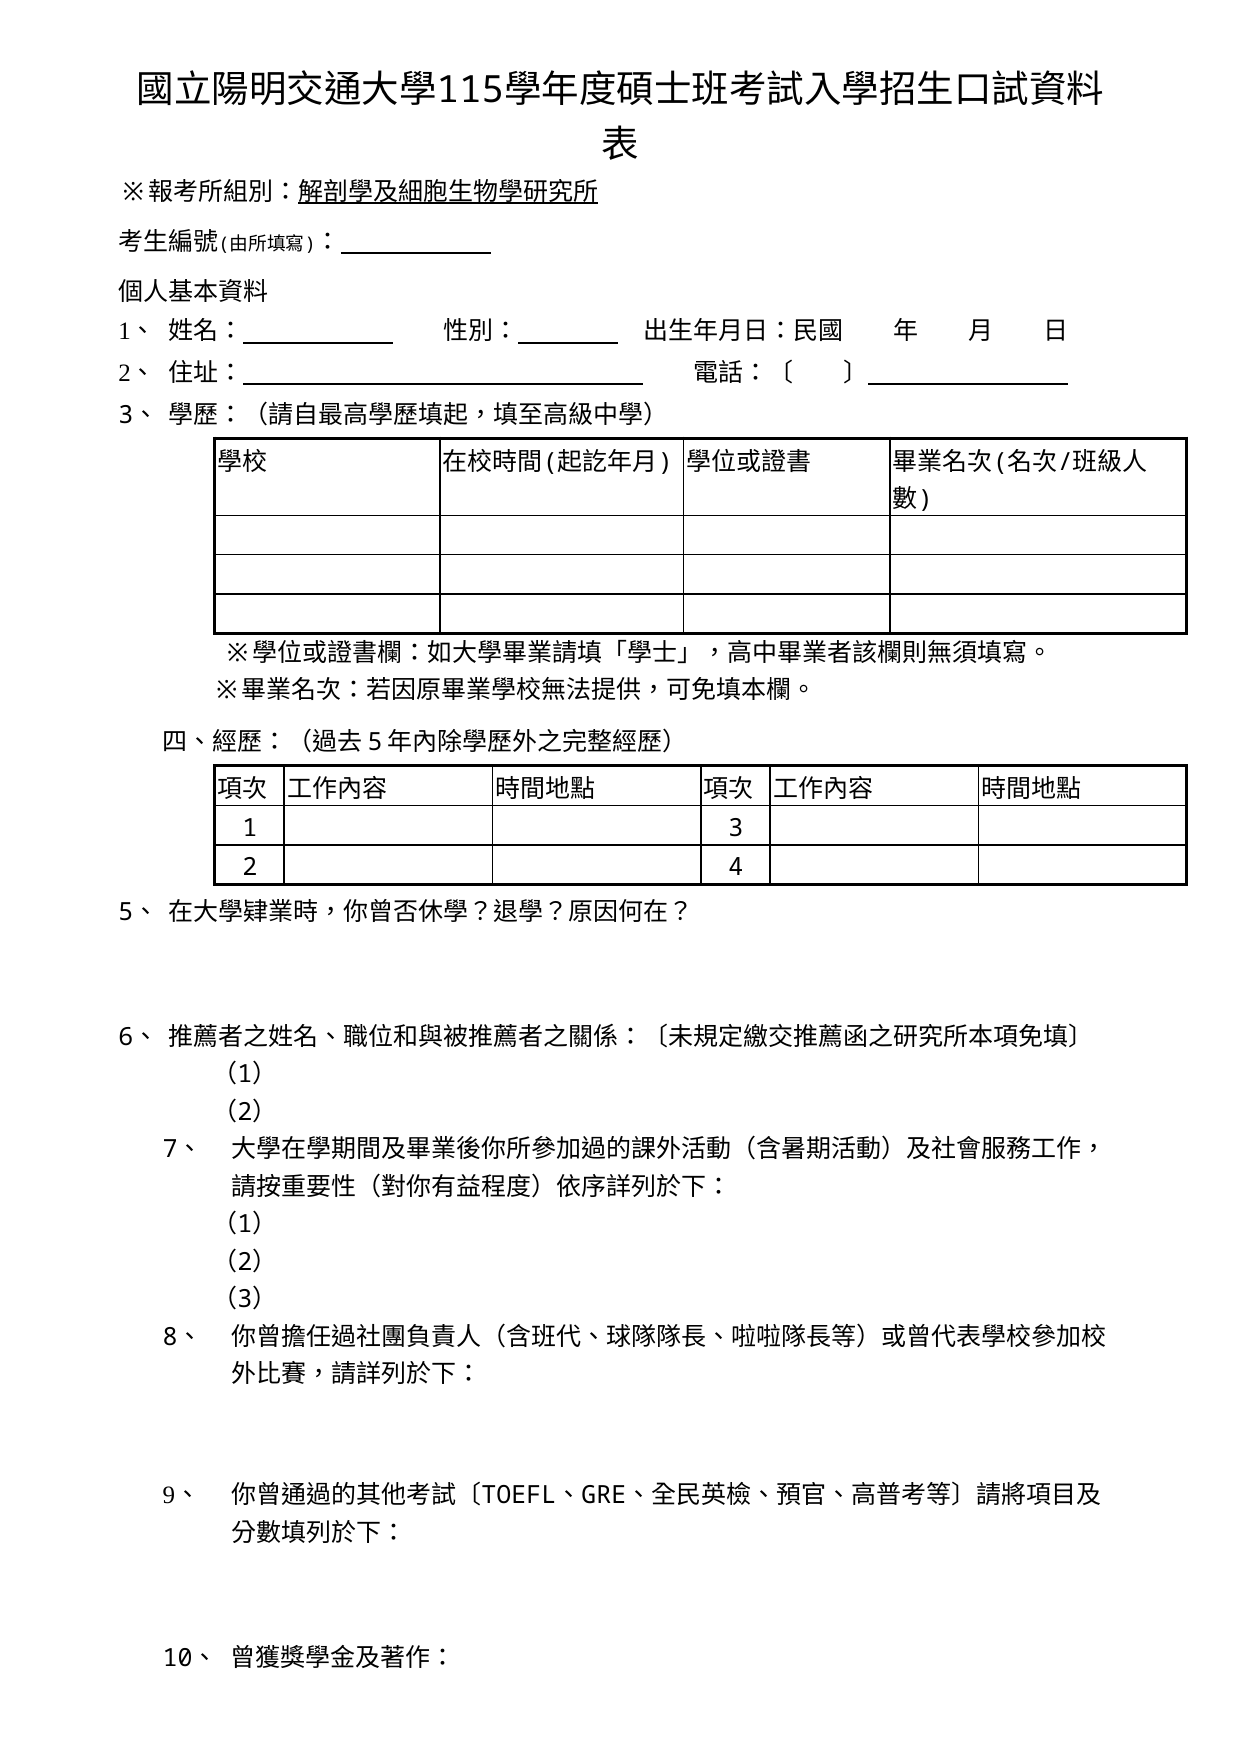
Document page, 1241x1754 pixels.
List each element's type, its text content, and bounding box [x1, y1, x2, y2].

table_header 在校時間(起訖年月) [441, 440, 683, 515]
table_cell [493, 806, 700, 844]
list 住址： 電話：〔 〕 [118, 347, 1122, 389]
text 個人基本資料 [118, 280, 1022, 305]
text ※畢業名次：若因原畢業學校無法提供，可免填本欄。 [162, 679, 1122, 704]
table_header 學校 [216, 440, 439, 515]
table_cell [979, 806, 1185, 844]
table_cell [216, 555, 439, 593]
text 考生編號(由所填寫)： [118, 230, 1022, 255]
table_header 工作內容 [771, 767, 978, 805]
table_cell [684, 555, 889, 593]
table_cell [771, 806, 978, 844]
table_header 工作內容 [285, 767, 492, 805]
list 姓名： 性別： 出生年月日：民國 年 月 日 [118, 305, 1122, 347]
list 你曾擔任過社團負責人（含班代、球隊隊長、啦啦隊長等）或曾代表學校參加校外比賽，請詳列於下： [162, 1315, 1122, 1390]
table_cell [441, 595, 683, 632]
table_cell [684, 516, 889, 554]
table_header 項次 [216, 767, 283, 805]
table_cell 3 [702, 806, 769, 844]
table_cell 4 [702, 846, 769, 883]
table_cell [285, 846, 492, 883]
list 學歷：（請自最高學歷填起，填至高級中學） [118, 389, 1122, 430]
table_header 學位或證書 [684, 440, 889, 515]
list 在大學肄業時，你曾否休學？退學？原因何在？ [118, 886, 1122, 928]
table_cell [891, 516, 1185, 554]
table_cell 2 [216, 846, 283, 883]
table_cell [771, 846, 978, 883]
table_header 畢業名次(名次/班級人數) [891, 440, 1185, 515]
list 大學在學期間及畢業後你所參加過的課外活動（含暑期活動）及社會服務工作，請按重要性（對你有益程度）依序詳列於下： [162, 1128, 1122, 1203]
text ※學位或證書欄：如大學畢業請填「學士」，高中畢業者該欄則無須填寫。 [162, 641, 1122, 666]
table_cell [216, 595, 439, 632]
list 曾獲獎學金及著作： [162, 1632, 1122, 1673]
table_cell [285, 806, 492, 844]
text 四、經歷：（過去5年內除學歷外之完整經歷） [162, 716, 1122, 758]
text 國立陽明交通大學115學年度碩士班考試入學招生口試資料表 [118, 59, 1122, 168]
text ※報考所組別：解剖學及細胞生物學研究所 [118, 180, 1022, 205]
table_cell [891, 555, 1185, 593]
table_header 時間地點 [493, 767, 700, 805]
list 你曾通過的其他考試〔TOEFL、GRE、全民英檢、預官、高普考等〕請將項目及分數填列於下： [162, 1473, 1122, 1548]
list 推薦者之姓名、職位和與被推薦者之關係：〔未規定繳交推薦函之研究所本項免填〕 [118, 1011, 1122, 1053]
table_cell [979, 846, 1185, 883]
table_cell [891, 595, 1185, 632]
table_cell [441, 555, 683, 593]
table_cell 1 [216, 806, 283, 844]
table_cell [216, 516, 439, 554]
table_cell [441, 516, 683, 554]
table_header 項次 [702, 767, 769, 805]
table_cell [493, 846, 700, 883]
table_cell [684, 595, 889, 632]
table_header 時間地點 [979, 767, 1185, 805]
